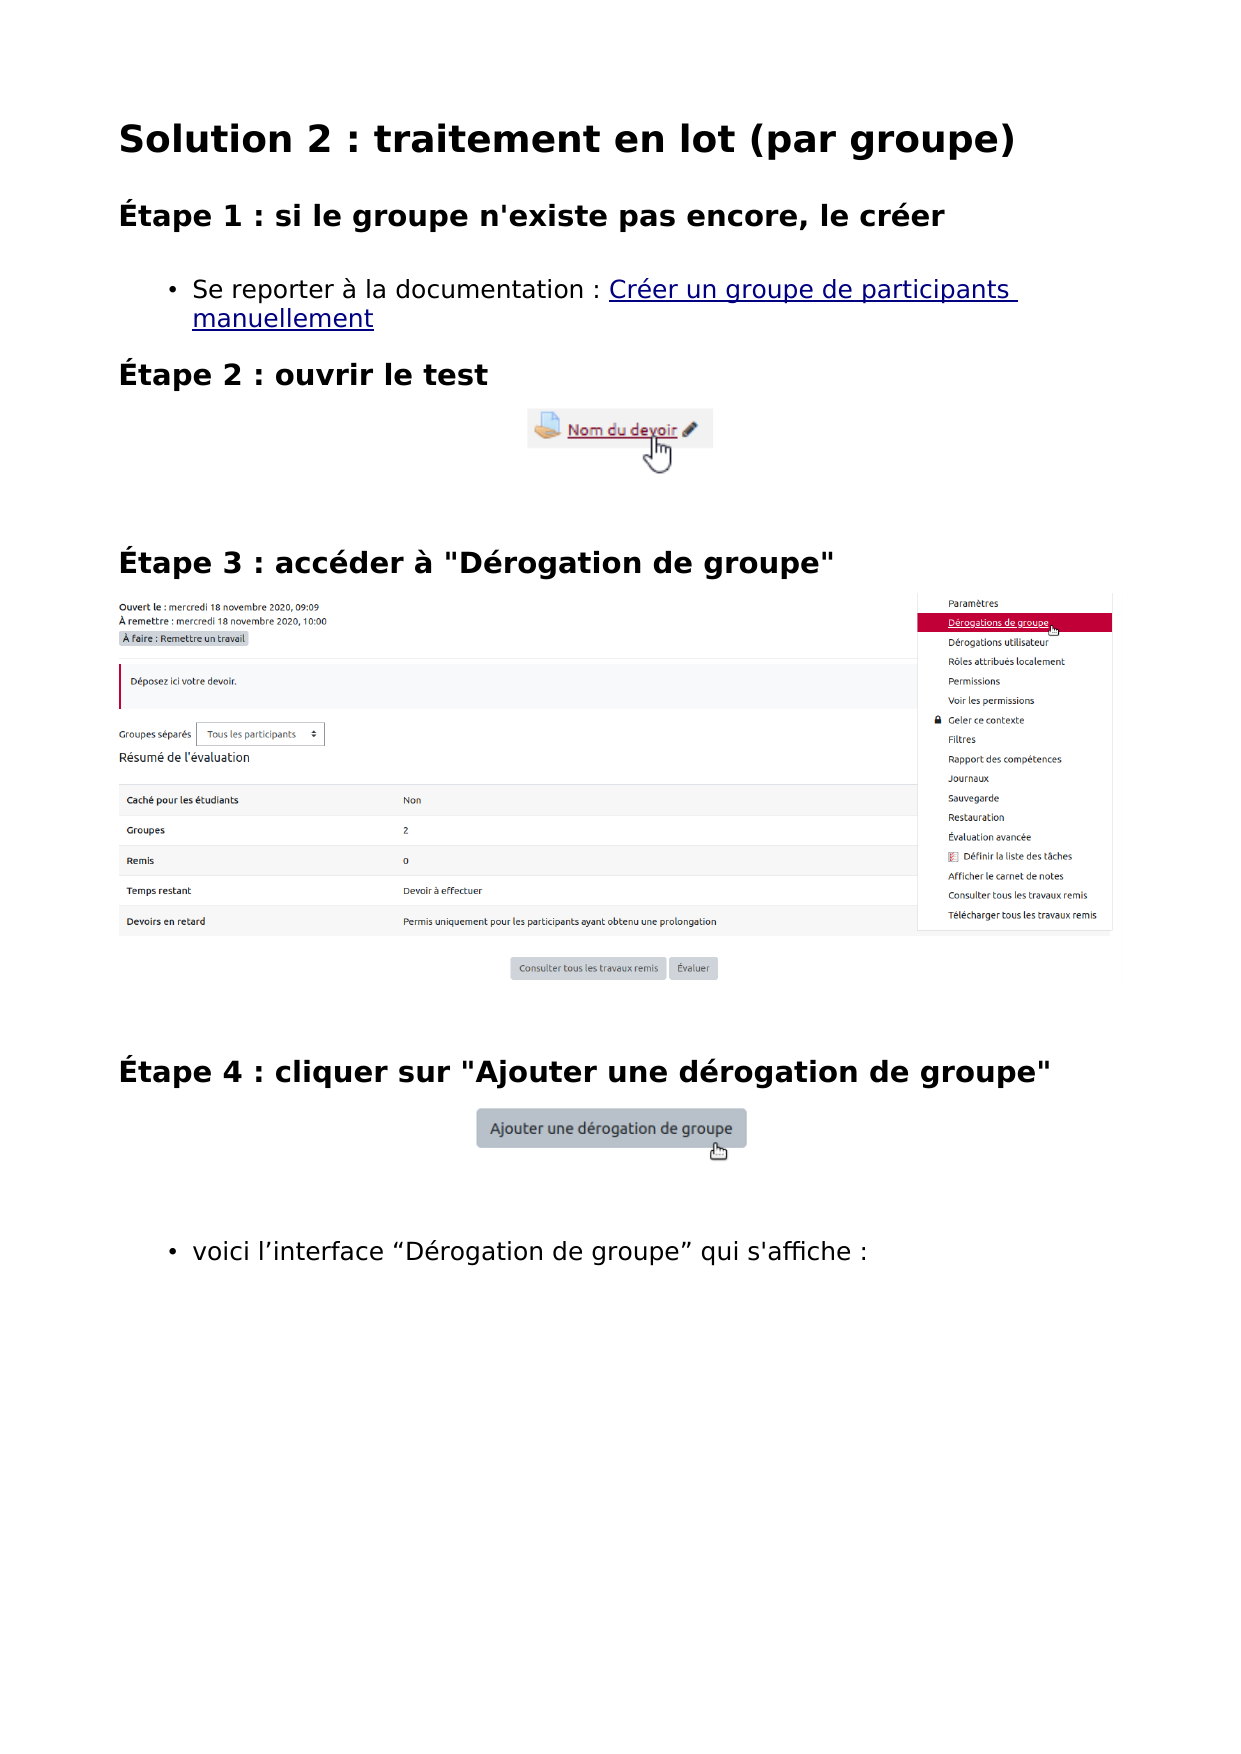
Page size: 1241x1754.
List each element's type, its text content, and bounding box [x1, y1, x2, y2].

list voici l’interface “Dérogation de groupe” qui s'affiche : [177, 1237, 1122, 1267]
subtitle Étape 4 : cliquer sur "Ajouter une dérogation de groupe" [118, 1055, 1122, 1089]
picture [118, 593, 1123, 989]
subtitle Étape 2 : ouvrir le test [118, 358, 1122, 392]
subtitle Étape 1 : si le groupe n'existe pas encore, le créer [118, 199, 1122, 233]
subtitle Solution 2 : traitement en lot (par groupe) [118, 118, 1122, 162]
picture [463, 1101, 777, 1167]
list Se reporter à la documentation : Créer un groupe de participants manuellement [177, 275, 1122, 333]
subtitle Étape 3 : accéder à "Dérogation de groupe" [118, 547, 1122, 581]
picture [527, 405, 714, 480]
